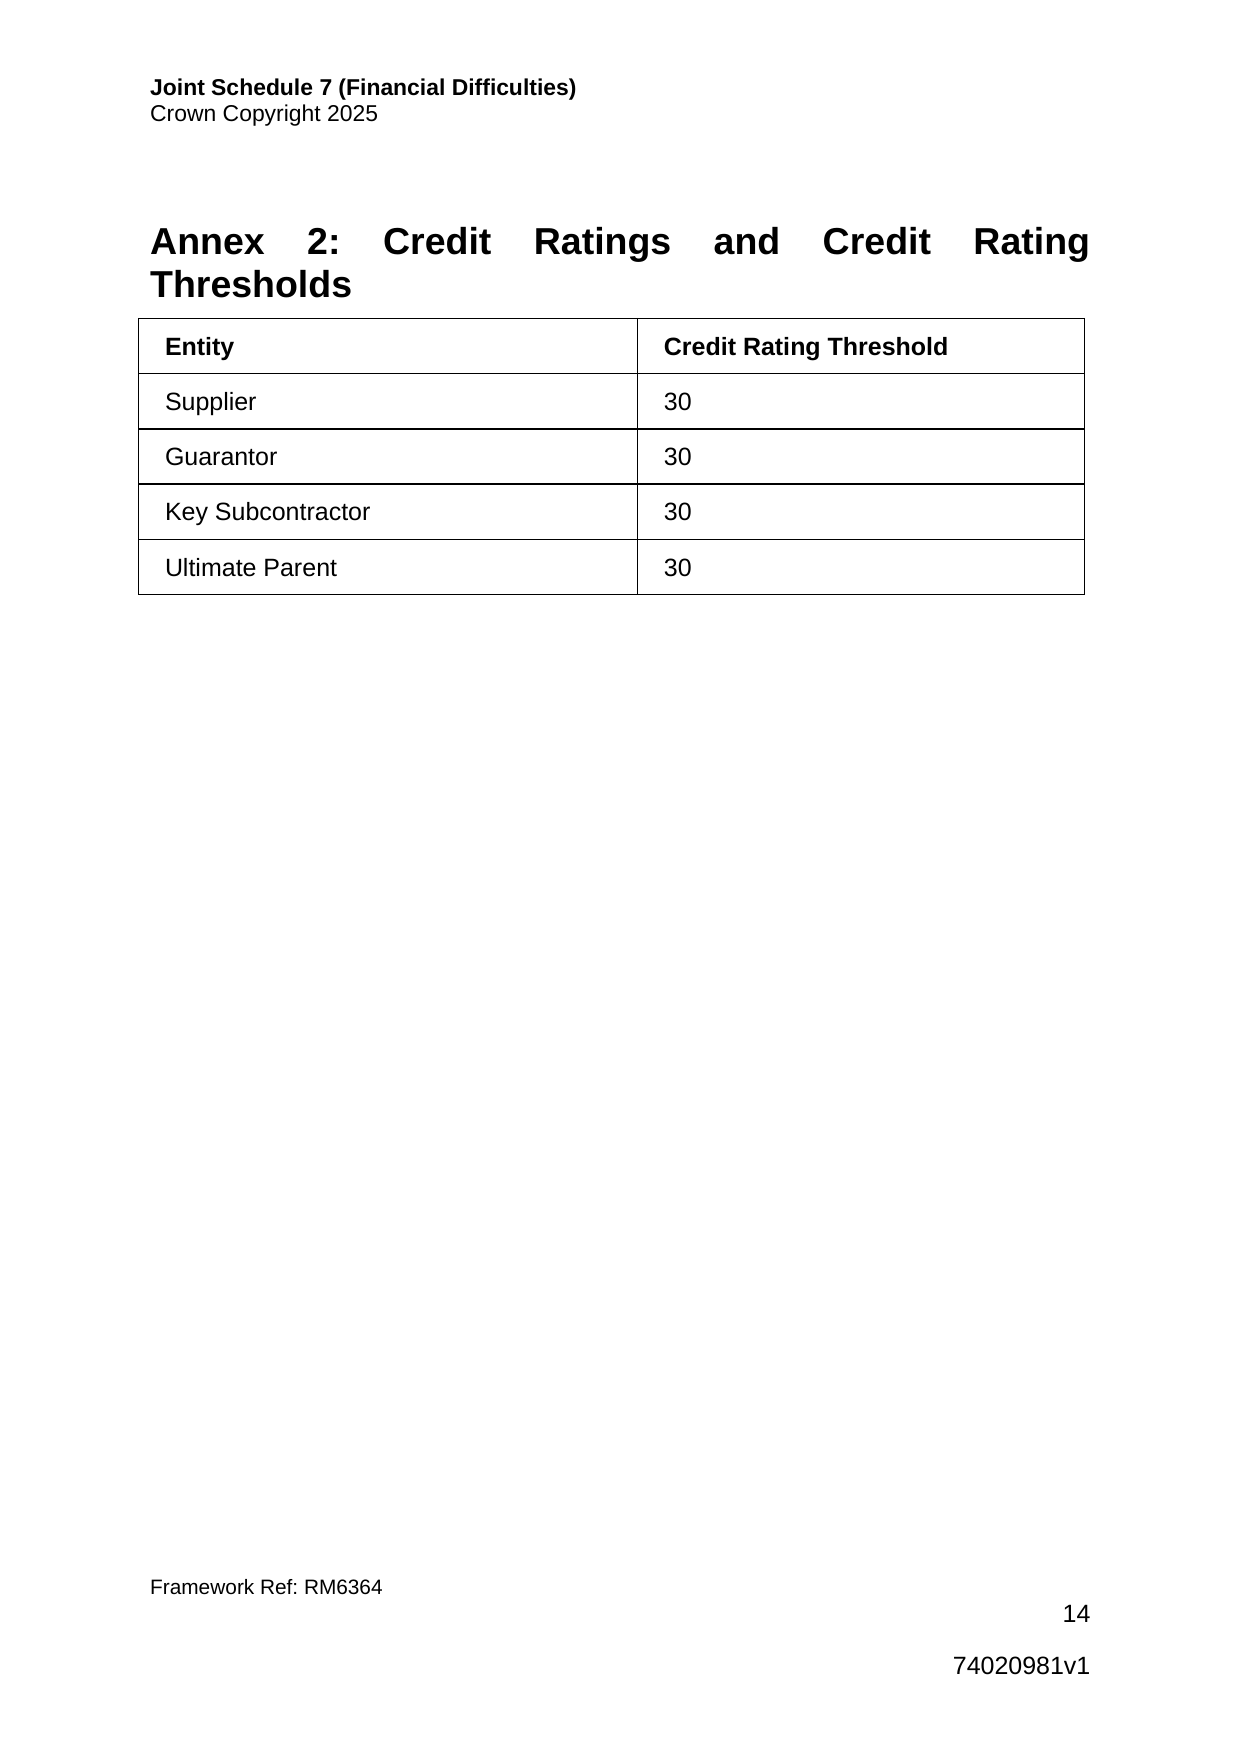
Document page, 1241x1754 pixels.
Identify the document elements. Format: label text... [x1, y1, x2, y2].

table_cell 30 [638, 540, 1084, 594]
table_cell 30 [638, 485, 1084, 539]
table_header Credit Rating Threshold [638, 319, 1084, 373]
table_cell Ultimate Parent [139, 540, 637, 594]
text Annex 2: Credit Ratings and Credit Rating Thresholds [150, 219, 1090, 305]
table_cell Supplier [139, 374, 637, 428]
table_cell 30 [638, 430, 1084, 483]
table_header Entity [139, 319, 637, 373]
table_cell Key Subcontractor [139, 485, 637, 539]
table_cell Guarantor [139, 430, 637, 483]
table_cell 30 [638, 374, 1084, 428]
